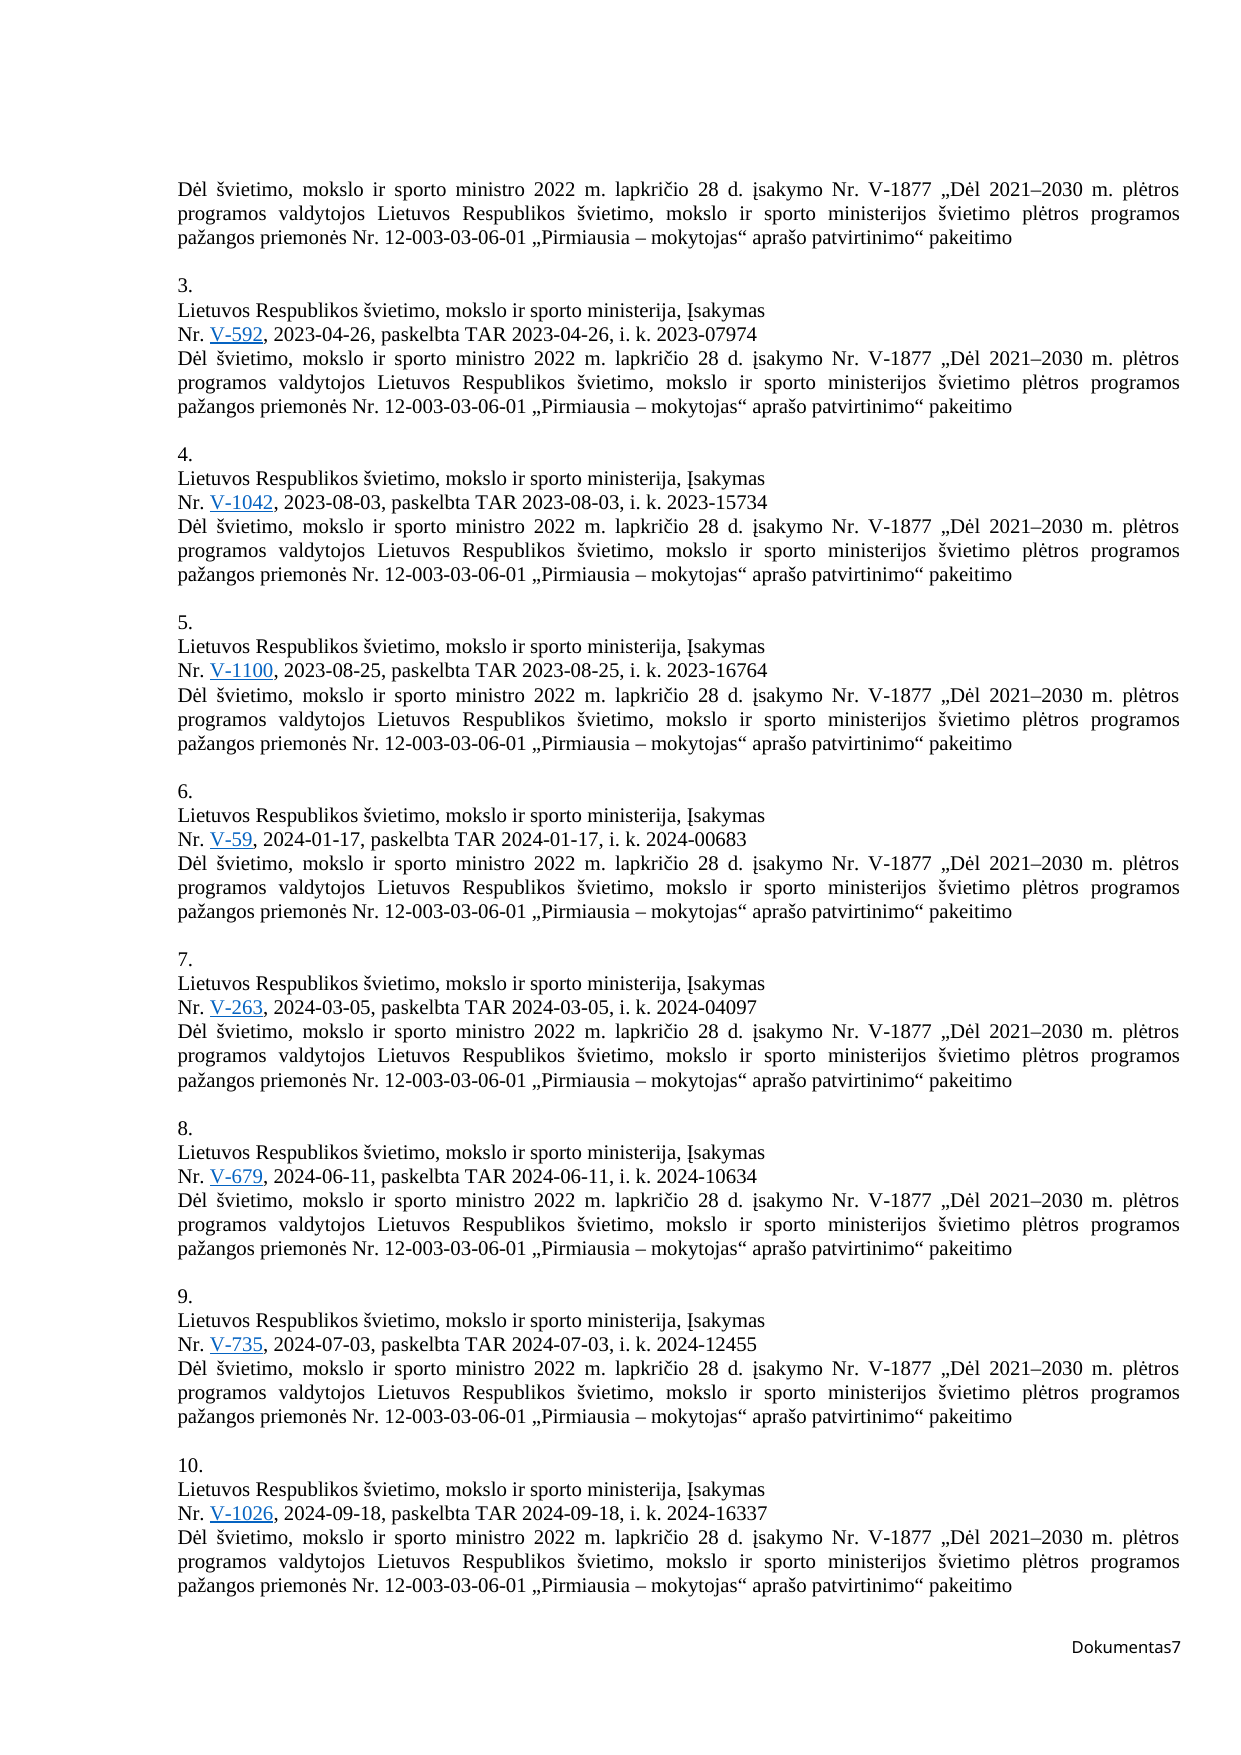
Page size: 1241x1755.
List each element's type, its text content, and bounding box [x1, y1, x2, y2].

text Nr. V-679, 2024-06-11, paskelbta TAR 2024-06-11, i. k. 2024-10634 [177, 1164, 1181, 1188]
text 10. [177, 1452, 1181, 1477]
text Lietuvos Respublikos švietimo, mokslo ir sporto ministerija, Įsakymas [177, 466, 1181, 490]
text Nr. V-1042, 2023-08-03, paskelbta TAR 2023-08-03, i. k. 2023-15734 [177, 490, 1181, 514]
text Dėl švietimo, mokslo ir sporto ministro 2022 m. lapkričio 28 d. įsakymo Nr. V-1877 „Dėl 2021–2030 m. plėtros programos valdytojos Lietuvos Respublikos švietimo, mokslo ir sporto ministerijos švietimo plėtros programos pažangos priemonės Nr. 12-003-03-06-01 „Pirmiausia – mokytojas“ aprašo patvirtinimo“ pakeitimo [177, 851, 1181, 923]
text Lietuvos Respublikos švietimo, mokslo ir sporto ministerija, Įsakymas [177, 971, 1181, 995]
text Nr. V-59, 2024-01-17, paskelbta TAR 2024-01-17, i. k. 2024-00683 [177, 827, 1181, 851]
text Lietuvos Respublikos švietimo, mokslo ir sporto ministerija, Įsakymas [177, 297, 1181, 322]
text 9. [177, 1284, 1181, 1308]
text 4. [177, 442, 1181, 466]
text Lietuvos Respublikos švietimo, mokslo ir sporto ministerija, Įsakymas [177, 1308, 1181, 1332]
text Dėl švietimo, mokslo ir sporto ministro 2022 m. lapkričio 28 d. įsakymo Nr. V-1877 „Dėl 2021–2030 m. plėtros programos valdytojos Lietuvos Respublikos švietimo, mokslo ir sporto ministerijos švietimo plėtros programos pažangos priemonės Nr. 12-003-03-06-01 „Pirmiausia – mokytojas“ aprašo patvirtinimo“ pakeitimo [177, 177, 1181, 249]
text 8. [177, 1116, 1181, 1140]
text Lietuvos Respublikos švietimo, mokslo ir sporto ministerija, Įsakymas [177, 1140, 1181, 1164]
text 5. [177, 610, 1181, 634]
text Dėl švietimo, mokslo ir sporto ministro 2022 m. lapkričio 28 d. įsakymo Nr. V-1877 „Dėl 2021–2030 m. plėtros programos valdytojos Lietuvos Respublikos švietimo, mokslo ir sporto ministerijos švietimo plėtros programos pažangos priemonės Nr. 12-003-03-06-01 „Pirmiausia – mokytojas“ aprašo patvirtinimo“ pakeitimo [177, 1019, 1181, 1092]
text 3. [177, 273, 1181, 297]
text Lietuvos Respublikos švietimo, mokslo ir sporto ministerija, Įsakymas [177, 634, 1181, 658]
text Nr. V-263, 2024-03-05, paskelbta TAR 2024-03-05, i. k. 2024-04097 [177, 995, 1181, 1019]
text Dėl švietimo, mokslo ir sporto ministro 2022 m. lapkričio 28 d. įsakymo Nr. V-1877 „Dėl 2021–2030 m. plėtros programos valdytojos Lietuvos Respublikos švietimo, mokslo ir sporto ministerijos švietimo plėtros programos pažangos priemonės Nr. 12-003-03-06-01 „Pirmiausia – mokytojas“ aprašo patvirtinimo“ pakeitimo [177, 1188, 1181, 1260]
text Dėl švietimo, mokslo ir sporto ministro 2022 m. lapkričio 28 d. įsakymo Nr. V-1877 „Dėl 2021–2030 m. plėtros programos valdytojos Lietuvos Respublikos švietimo, mokslo ir sporto ministerijos švietimo plėtros programos pažangos priemonės Nr. 12-003-03-06-01 „Pirmiausia – mokytojas“ aprašo patvirtinimo“ pakeitimo [177, 346, 1181, 418]
text Lietuvos Respublikos švietimo, mokslo ir sporto ministerija, Įsakymas [177, 1477, 1181, 1501]
text Dėl švietimo, mokslo ir sporto ministro 2022 m. lapkričio 28 d. įsakymo Nr. V-1877 „Dėl 2021–2030 m. plėtros programos valdytojos Lietuvos Respublikos švietimo, mokslo ir sporto ministerijos švietimo plėtros programos pažangos priemonės Nr. 12-003-03-06-01 „Pirmiausia – mokytojas“ aprašo patvirtinimo“ pakeitimo [177, 1356, 1181, 1428]
text Nr. V-1026, 2024-09-18, paskelbta TAR 2024-09-18, i. k. 2024-16337 [177, 1501, 1181, 1525]
text Dėl švietimo, mokslo ir sporto ministro 2022 m. lapkričio 28 d. įsakymo Nr. V-1877 „Dėl 2021–2030 m. plėtros programos valdytojos Lietuvos Respublikos švietimo, mokslo ir sporto ministerijos švietimo plėtros programos pažangos priemonės Nr. 12-003-03-06-01 „Pirmiausia – mokytojas“ aprašo patvirtinimo“ pakeitimo [177, 1525, 1181, 1597]
text Dėl švietimo, mokslo ir sporto ministro 2022 m. lapkričio 28 d. įsakymo Nr. V-1877 „Dėl 2021–2030 m. plėtros programos valdytojos Lietuvos Respublikos švietimo, mokslo ir sporto ministerijos švietimo plėtros programos pažangos priemonės Nr. 12-003-03-06-01 „Pirmiausia – mokytojas“ aprašo patvirtinimo“ pakeitimo [177, 682, 1181, 755]
text 6. [177, 779, 1181, 803]
text 7. [177, 947, 1181, 971]
text Nr. V-735, 2024-07-03, paskelbta TAR 2024-07-03, i. k. 2024-12455 [177, 1332, 1181, 1356]
text Nr. V-1100, 2023-08-25, paskelbta TAR 2023-08-25, i. k. 2023-16764 [177, 658, 1181, 682]
text Dėl švietimo, mokslo ir sporto ministro 2022 m. lapkričio 28 d. įsakymo Nr. V-1877 „Dėl 2021–2030 m. plėtros programos valdytojos Lietuvos Respublikos švietimo, mokslo ir sporto ministerijos švietimo plėtros programos pažangos priemonės Nr. 12-003-03-06-01 „Pirmiausia – mokytojas“ aprašo patvirtinimo“ pakeitimo [177, 514, 1181, 586]
text Lietuvos Respublikos švietimo, mokslo ir sporto ministerija, Įsakymas [177, 803, 1181, 827]
text Nr. V-592, 2023-04-26, paskelbta TAR 2023-04-26, i. k. 2023-07974 [177, 322, 1181, 346]
